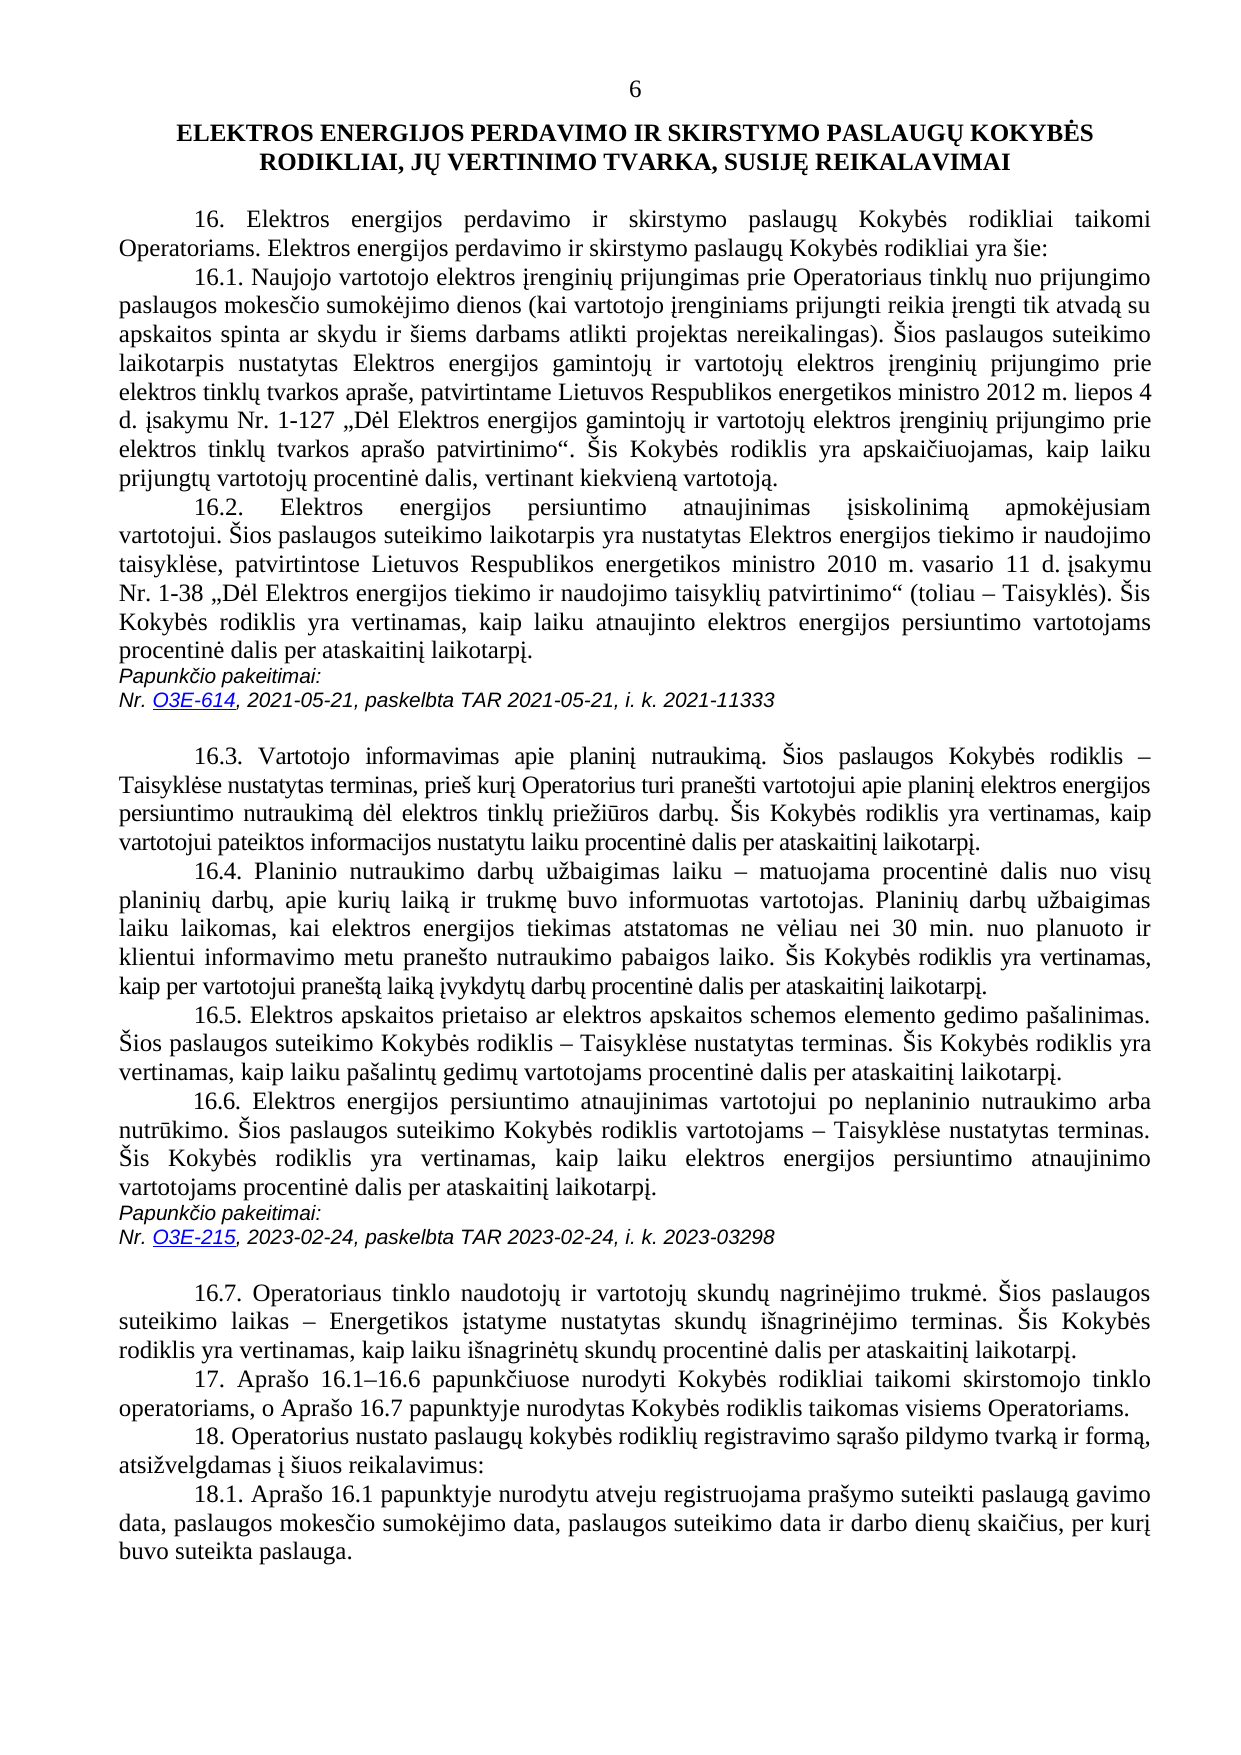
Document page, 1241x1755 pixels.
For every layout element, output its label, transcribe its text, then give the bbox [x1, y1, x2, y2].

text Papunkčio pakeitimai: [119, 664, 1152, 688]
text 18. Operatorius nustato paslaugų kokybės rodiklių registravimo sąrašo pildymo tvarką ir formą, atsižvelgdamas į šiuos reikalavimus: [119, 1421, 1152, 1479]
text Nr. O3E-215, 2023-02-24, paskelbta TAR 2023-02-24, i. k. 2023-03298 [119, 1225, 1152, 1249]
text 16.7. Operatoriaus tinklo naudotojų ir vartotojų skundų nagrinėjimo trukmė. Šios paslaugos suteikimo laikas – Energetikos įstatyme nustatytas skundų išnagrinėjimo terminas. Šis Kokybės rodiklis yra vertinamas, kaip laiku išnagrinėtų skundų procentinė dalis per ataskaitinį laikotarpį. [119, 1278, 1152, 1364]
text 16.6. Elektros energijos persiuntimo atnaujinimas vartotojui po neplaninio nutraukimo arba nutrūkimo. Šios paslaugos suteikimo Kokybės rodiklis vartotojams – Taisyklėse nustatytas terminas. Šis Kokybės rodiklis yra vertinamas, kaip laiku elektros energijos persiuntimo atnaujinimo vartotojams procentinė dalis per ataskaitinį laikotarpį. [119, 1086, 1152, 1201]
text 16. Elektros energijos perdavimo ir skirstymo paslaugų Kokybės rodikliai taikomi Operatoriams. Elektros energijos perdavimo ir skirstymo paslaugų Kokybės rodikliai yra šie: [119, 204, 1152, 262]
text 16.2. Elektros energijos persiuntimo atnaujinimas įsiskolinimą apmokėjusiam vartotojui. Šios paslaugos suteikimo laikotarpis yra nustatytas Elektros energijos tiekimo ir naudojimo taisyklėse, patvirtintose Lietuvos Respublikos energetikos ministro 2010 m. vasario 11 d. įsakymu Nr. 1-38 „Dėl Elektros energijos tiekimo ir naudojimo taisyklių patvirtinimo“ (toliau – Taisyklės). Šis Kokybės rodiklis yra vertinamas, kaip laiku atnaujinto elektros energijos persiuntimo vartotojams procentinė dalis per ataskaitinį laikotarpį. [119, 492, 1152, 664]
text ELEKTROS ENERGIJOS PERDAVIMO IR SKIRSTYMO PASLAUGŲ KOKYBĖS RODIKLIAI, JŲ VERTINIMO TVARKA, SUSIJĘ REIKALAVIMAI [119, 118, 1152, 176]
text Papunkčio pakeitimai: [119, 1201, 1152, 1225]
text 16.3. Vartotojo informavimas apie planinį nutraukimą. Šios paslaugos Kokybės rodiklis – Taisyklėse nustatytas terminas, prieš kurį Operatorius turi pranešti vartotojui apie planinį elektros energijos persiuntimo nutraukimą dėl elektros tinklų priežiūros darbų. Šis Kokybės rodiklis yra vertinamas, kaip vartotojui pateiktos informacijos nustatytu laiku procentinė dalis per ataskaitinį laikotarpį. [119, 741, 1152, 856]
text 16.1. Naujojo vartotojo elektros įrenginių prijungimas prie Operatoriaus tinklų nuo prijungimo paslaugos mokesčio sumokėjimo dienos (kai vartotojo įrenginiams prijungti reikia įrengti tik atvadą su apskaitos spinta ar skydu ir šiems darbams atlikti projektas nereikalingas). Šios paslaugos suteikimo laikotarpis nustatytas Elektros energijos gamintojų ir vartotojų elektros įrenginių prijungimo prie elektros tinklų tvarkos apraše, patvirtintame Lietuvos Respublikos energetikos ministro 2012 m. liepos 4 d. įsakymu Nr. 1-127 „Dėl Elektros energijos gamintojų ir vartotojų elektros įrenginių prijungimo prie elektros tinklų tvarkos aprašo patvirtinimo“. Šis Kokybės rodiklis yra apskaičiuojamas, kaip laiku prijungtų vartotojų procentinė dalis, vertinant kiekvieną vartotoją. [119, 262, 1152, 492]
text 17. Aprašo 16.1–16.6 papunkčiuose nurodyti Kokybės rodikliai taikomi skirstomojo tinklo operatoriams, o Aprašo 16.7 papunktyje nurodytas Kokybės rodiklis taikomas visiems Operatoriams. [119, 1364, 1152, 1421]
text Nr. O3E-614, 2021-05-21, paskelbta TAR 2021-05-21, i. k. 2021-11333 [119, 688, 1152, 712]
text 16.5. Elektros apskaitos prietaiso ar elektros apskaitos schemos elemento gedimo pašalinimas. Šios paslaugos suteikimo Kokybės rodiklis – Taisyklėse nustatytas terminas. Šis Kokybės rodiklis yra vertinamas, kaip laiku pašalintų gedimų vartotojams procentinė dalis per ataskaitinį laikotarpį. [119, 1000, 1152, 1086]
text 16.4. Planinio nutraukimo darbų užbaigimas laiku – matuojama procentinė dalis nuo visų planinių darbų, apie kurių laiką ir trukmę buvo informuotas vartotojas. Planinių darbų užbaigimas laiku laikomas, kai elektros energijos tiekimas atstatomas ne vėliau nei 30 min. nuo planuoto ir klientui informavimo metu pranešto nutraukimo pabaigos laiko. Šis Kokybės rodiklis yra vertinamas, kaip per vartotojui praneštą laiką įvykdytų darbų procentinė dalis per ataskaitinį laikotarpį. [119, 856, 1152, 1000]
text 18.1. Aprašo 16.1 papunktyje nurodytu atveju registruojama prašymo suteikti paslaugą gavimo data, paslaugos mokesčio sumokėjimo data, paslaugos suteikimo data ir darbo dienų skaičius, per kurį buvo suteikta paslauga. [119, 1479, 1152, 1565]
